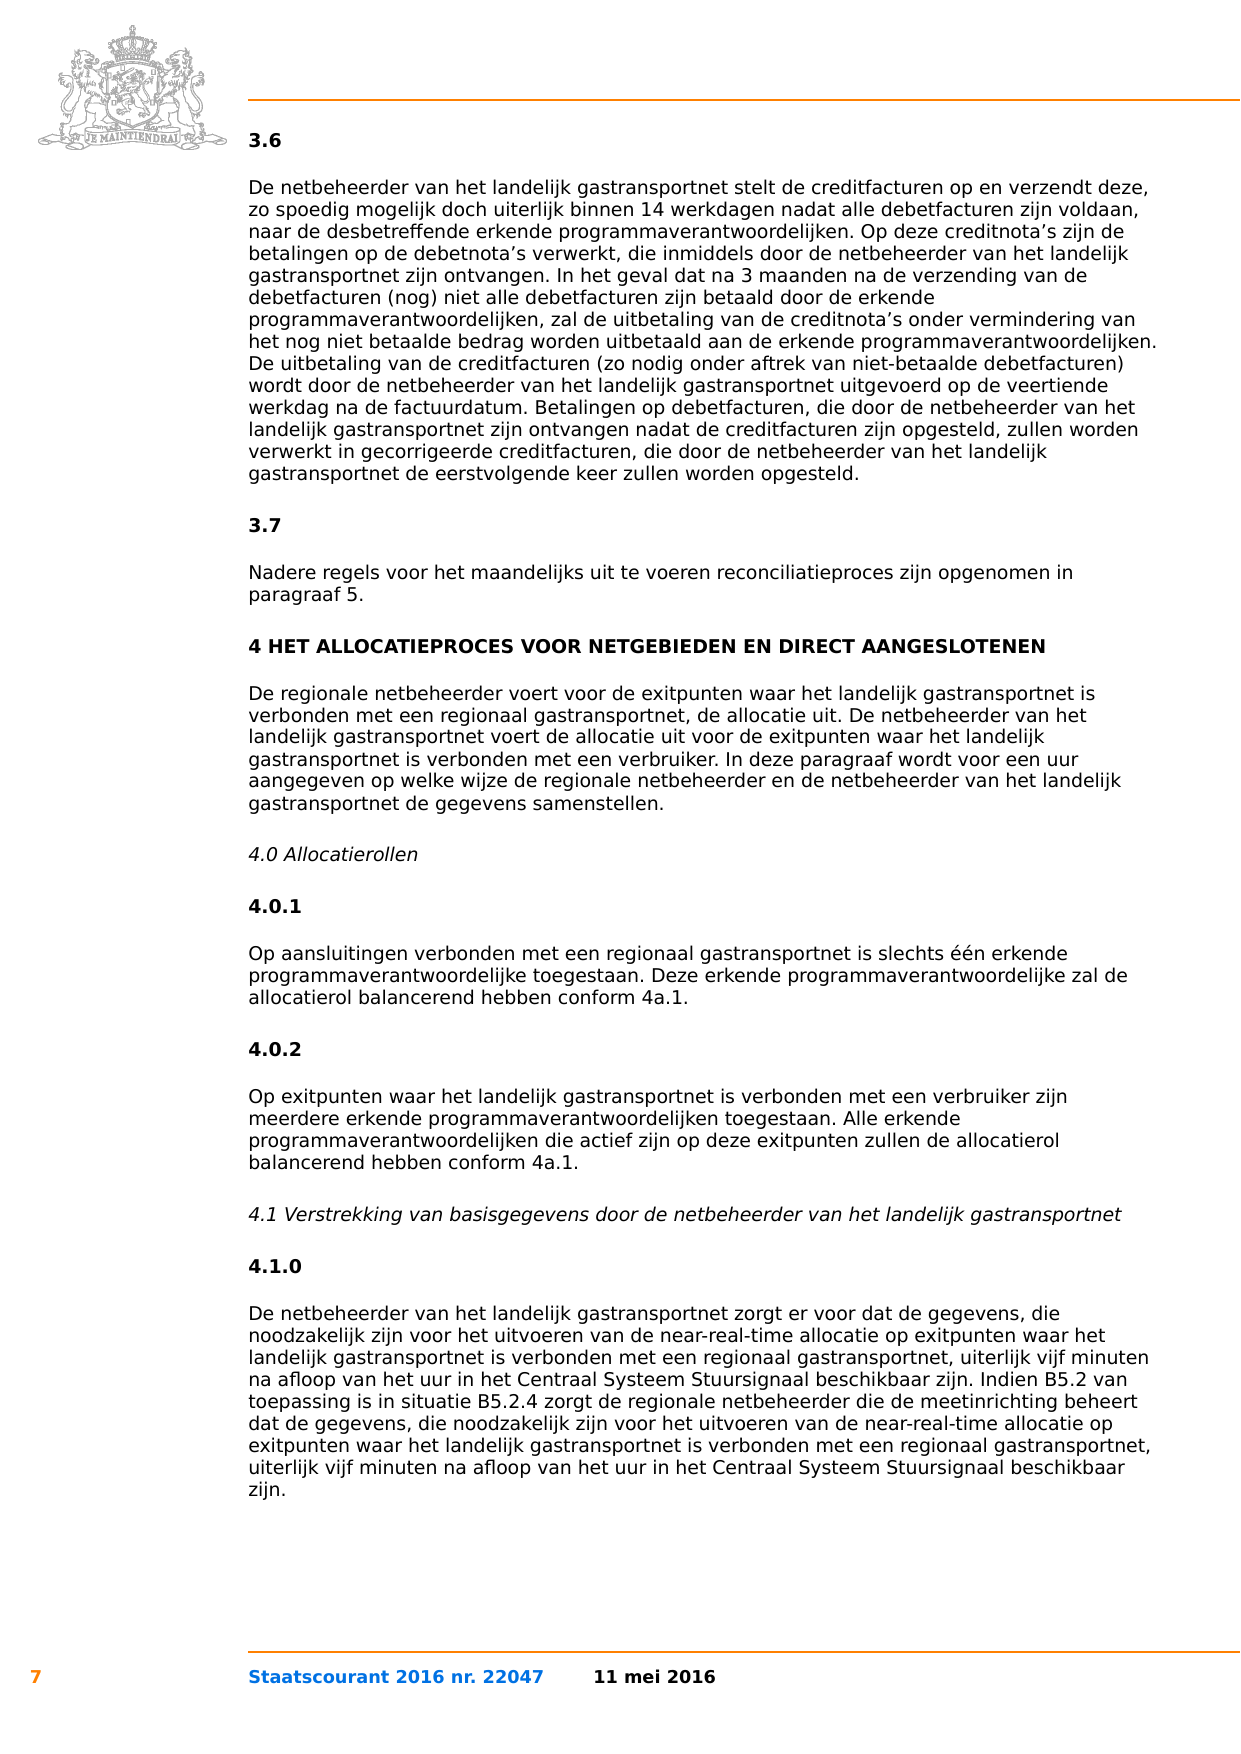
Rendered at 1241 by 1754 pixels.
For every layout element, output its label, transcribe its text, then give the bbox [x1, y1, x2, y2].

text De netbeheerder van het landelijk gastransportnet stelt de creditfacturen op en verzendt deze, zo spoedig mogelijk doch uiterlijk binnen 14 werkdagen nadat alle debetfacturen zijn voldaan, naar de desbetreffende erkende programmaverantwoordelijken. Op deze creditnota’s zijn de betalingen op de debetnota’s verwerkt, die inmiddels door de netbeheerder van het landelijk gastransportnet zijn ontvangen. In het geval dat na 3 maanden na de verzending van de debetfacturen (nog) niet alle debetfacturen zijn betaald door de erkende programmaverantwoordelijken, zal de uitbetaling van de creditnota’s onder vermindering van het nog niet betaalde bedrag worden uitbetaald aan de erkende programmaverantwoordelijken. De uitbetaling van de creditfacturen (zo nodig onder aftrek van niet-betaalde debetfacturen) wordt door de netbeheerder van het landelijk gastransportnet uitgevoerd op de veertiende werkdag na de factuurdatum. Betalingen op debetfacturen, die door de netbeheerder van het landelijk gastransportnet zijn ontvangen nadat de creditfacturen zijn opgesteld, zullen worden verwerkt in gecorrigeerde creditfacturen, die door de netbeheerder van het landelijk gastransportnet de eerstvolgende keer zullen worden opgesteld. [248, 177, 1163, 484]
text De netbeheerder van het landelijk gastransportnet zorgt er voor dat de gegevens, die noodzakelijk zijn voor het uitvoeren van de near-real-time allocatie op exitpunten waar het landelijk gastransportnet is verbonden met een regionaal gastransportnet, uiterlijk vijf minuten na afloop van het uur in het Centraal Systeem Stuursignaal beschikbaar zijn. Indien B5.2 van toepassing is in situatie B5.2.4 zorgt de regionale netbeheerder die de meetinrichting beheert dat de gegevens, die noodzakelijk zijn voor het uitvoeren van de near-real-time allocatie op exitpunten waar het landelijk gastransportnet is verbonden met een regionaal gastransportnet, uiterlijk vijf minuten na afloop van het uur in het Centraal Systeem Stuursignaal beschikbaar zijn. [248, 1303, 1163, 1501]
subtitle 4.1.0 [248, 1256, 1163, 1278]
text Op exitpunten waar het landelijk gastransportnet is verbonden met een verbruiker zijn meerdere erkende programmaverantwoordelijken toegestaan. Alle erkende programmaverantwoordelijken die actief zijn op deze exitpunten zullen de allocatierol balancerend hebben conform 4a.1. [248, 1086, 1163, 1174]
subtitle 4 HET ALLOCATIEPROCES VOOR NETGEBIEDEN EN DIRECT AANGESLOTENEN [248, 636, 1163, 657]
subtitle 3.6 [248, 130, 1163, 152]
text Op aansluitingen verbonden met een regionaal gastransportnet is slechts één erkende programmaverantwoordelijke toegestaan. Deze erkende programmaverantwoordelijke zal de allocatierol balancerend hebben conform 4a.1. [248, 943, 1163, 1009]
subtitle 3.7 [248, 514, 1163, 537]
subtitle 4.0.2 [248, 1039, 1163, 1061]
subtitle 4.1 Verstrekking van basisgegevens door de netbeheerder van het landelijk gastransportnet [248, 1204, 1163, 1226]
text Nadere regels voor het maandelijks uit te voeren reconciliatieproces zijn opgenomen in paragraaf 5. [248, 562, 1163, 606]
picture [38, 25, 227, 150]
subtitle 4.0.1 [248, 896, 1163, 918]
subtitle 4.0 Allocatierollen [248, 844, 1163, 866]
text De regionale netbeheerder voert voor de exitpunten waar het landelijk gastransportnet is verbonden met een regionaal gastransportnet, de allocatie uit. De netbeheerder van het landelijk gastransportnet voert de allocatie uit voor de exitpunten waar het landelijk gastransportnet is verbonden met een verbruiker. In deze paragraaf wordt voor een uur aangegeven op welke wijze de regionale netbeheerder en de netbeheerder van het landelijk gastransportnet de gegevens samenstellen. [248, 682, 1163, 814]
